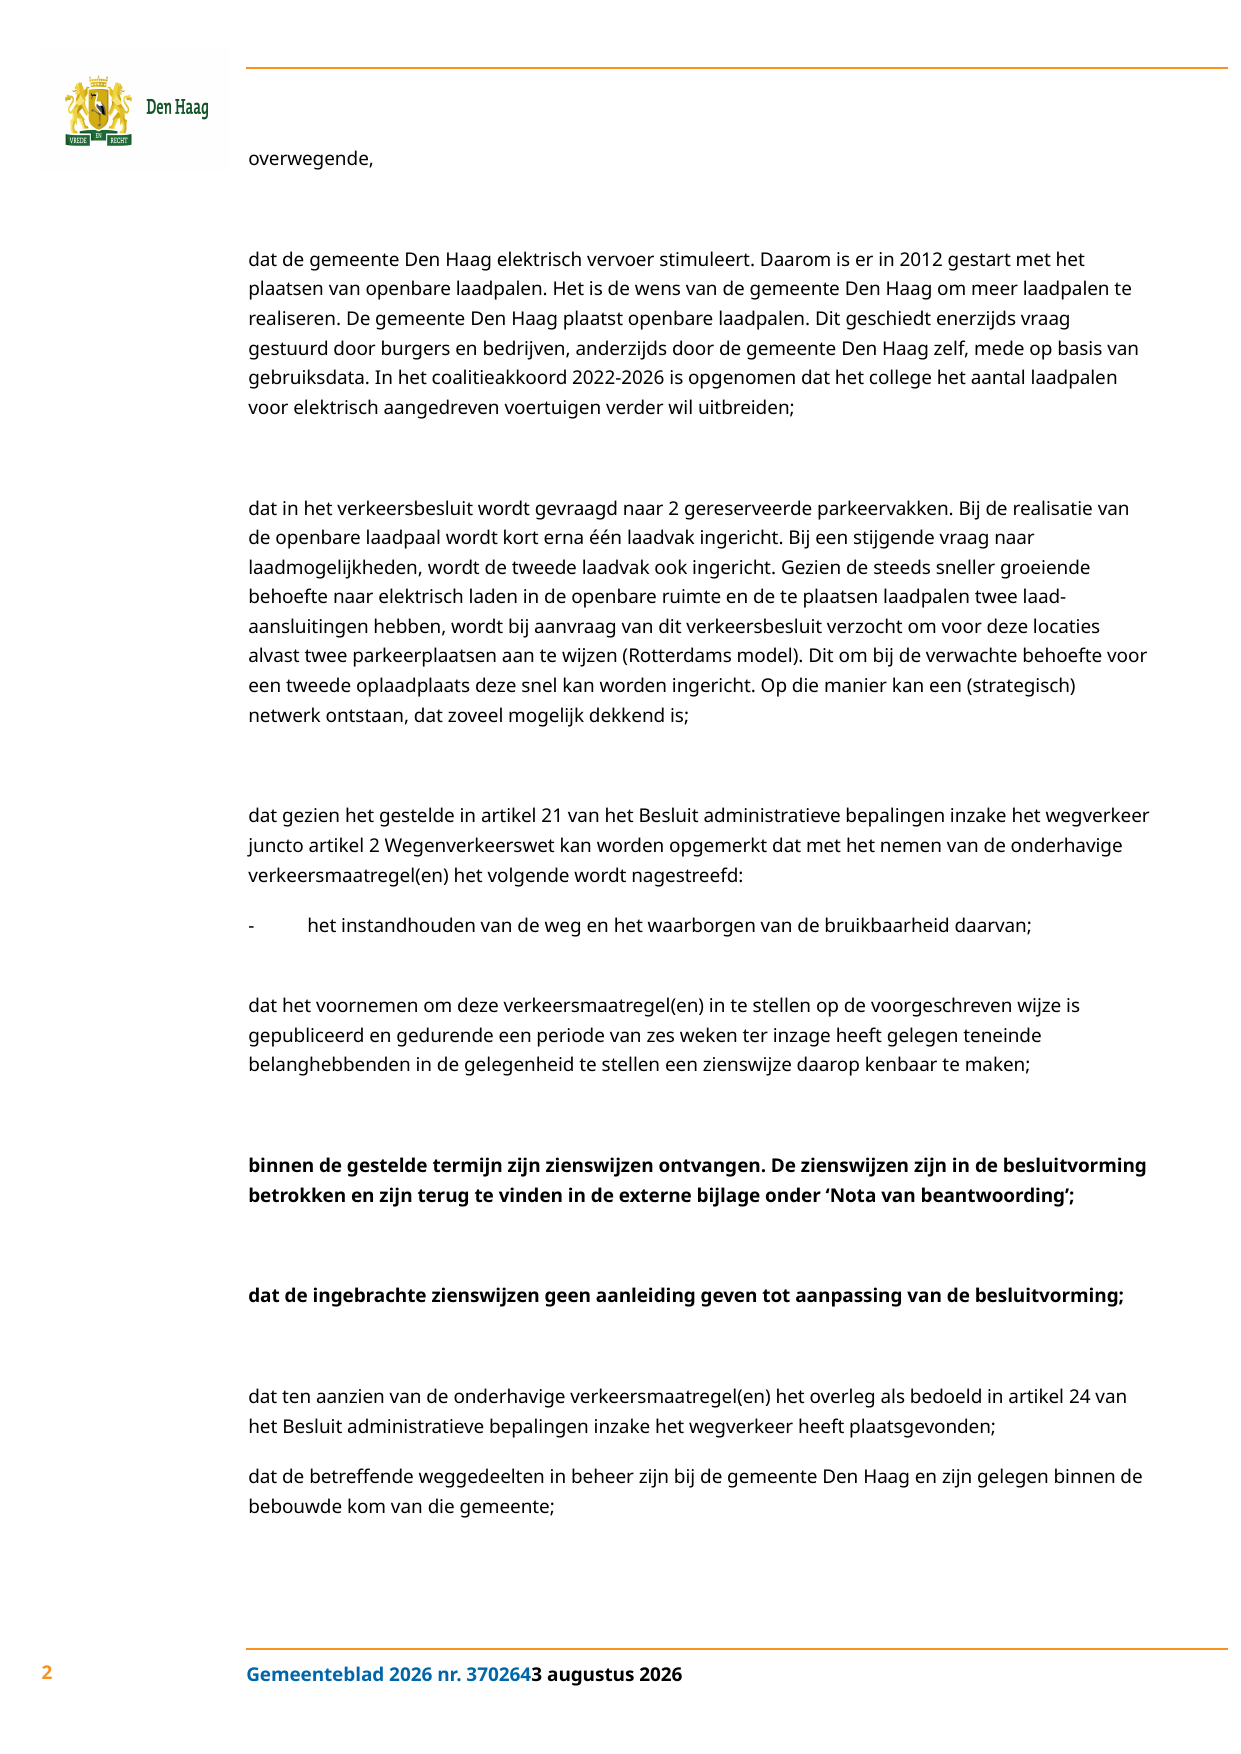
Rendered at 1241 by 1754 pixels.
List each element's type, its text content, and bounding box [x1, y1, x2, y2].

text dat de betreffende weggedeelten in beheer zijn bij de gemeente Den Haag en zijn gelegen binnen de bebouwde kom van die gemeente; [248, 1463, 1152, 1519]
text dat gezien het gestelde in artikel 21 van het Besluit administratieve bepalingen inzake het wegverkeer juncto artikel 2 Wegenverkeerswet kan worden opgemerkt dat met het nemen van de onderhavige verkeersmaatregel(en) het volgende wordt nagestreefd: [248, 803, 1152, 888]
text dat de ingebrachte zienswijzen geen aanleiding geven tot aanpassing van de besluitvorming; [248, 1283, 1152, 1308]
text dat ten aanzien van de onderhavige verkeersmaatregel(en) het overleg als bedoeld in artikel 24 van het Besluit administratieve bepalingen inzake het wegverkeer heeft plaatsgevonden; [248, 1383, 1152, 1439]
text dat het voornemen om deze verkeersmaatregel(en) in te stellen op de voorgeschreven wijze is gepubliceerd en gedurende een periode van zes weken ter inzage heeft gelegen teneinde belanghebbenden in de gelegenheid te stellen een zienswijze daarop kenbaar te maken; [248, 992, 1152, 1077]
text overwegende, [248, 145, 1152, 171]
list het instandhouden van de weg en het waarborgen van de bruikbaarheid daarvan; [248, 912, 1152, 938]
text dat de gemeente Den Haag elektrisch vervoer stimuleert. Daarom is er in 2012 gestart met het plaatsen van openbare laadpalen. Het is de wens van de gemeente Den Haag om meer laadpalen te realiseren. De gemeente Den Haag plaatst openbare laadpalen. Dit geschiedt enerzijds vraag gestuurd door burgers en bedrijven, anderzijds door de gemeente Den Haag zelf, mede op basis van gebruiksdata. In het coalitieakkoord 2022-2026 is opgenomen dat het college het aantal laadpalen voor elektrisch aangedreven voertuigen verder wil uitbreiden; [248, 246, 1152, 420]
text binnen de gestelde termijn zijn zienswijzen ontvangen. De zienswijzen zijn in de besluitvorming betrokken en zijn terug te vinden in de externe bijlage onder ‘Nota van beantwoording’; [248, 1152, 1152, 1208]
picture [41, 47, 231, 172]
text dat in het verkeersbesluit wordt gevraagd naar 2 gereserveerde parkeervakken. Bij de realisatie van de openbare laadpaal wordt kort erna één laadvak ingericht. Bij een stijgende vraag naar laadmogelijkheden, wordt de tweede laadvak ook ingericht. Gezien de steeds sneller groeiende behoefte naar elektrisch laden in de openbare ruimte en de te plaatsen laadpalen twee laad-aansluitingen hebben, wordt bij aanvraag van dit verkeersbesluit verzocht om voor deze locaties alvast twee parkeerplaatsen aan te wijzen (Rotterdams model). Dit om bij de verwachte behoefte voor een tweede oplaadplaats deze snel kan worden ingericht. Op die manier kan een (strategisch) netwerk ontstaan, dat zoveel mogelijk dekkend is; [248, 495, 1152, 728]
